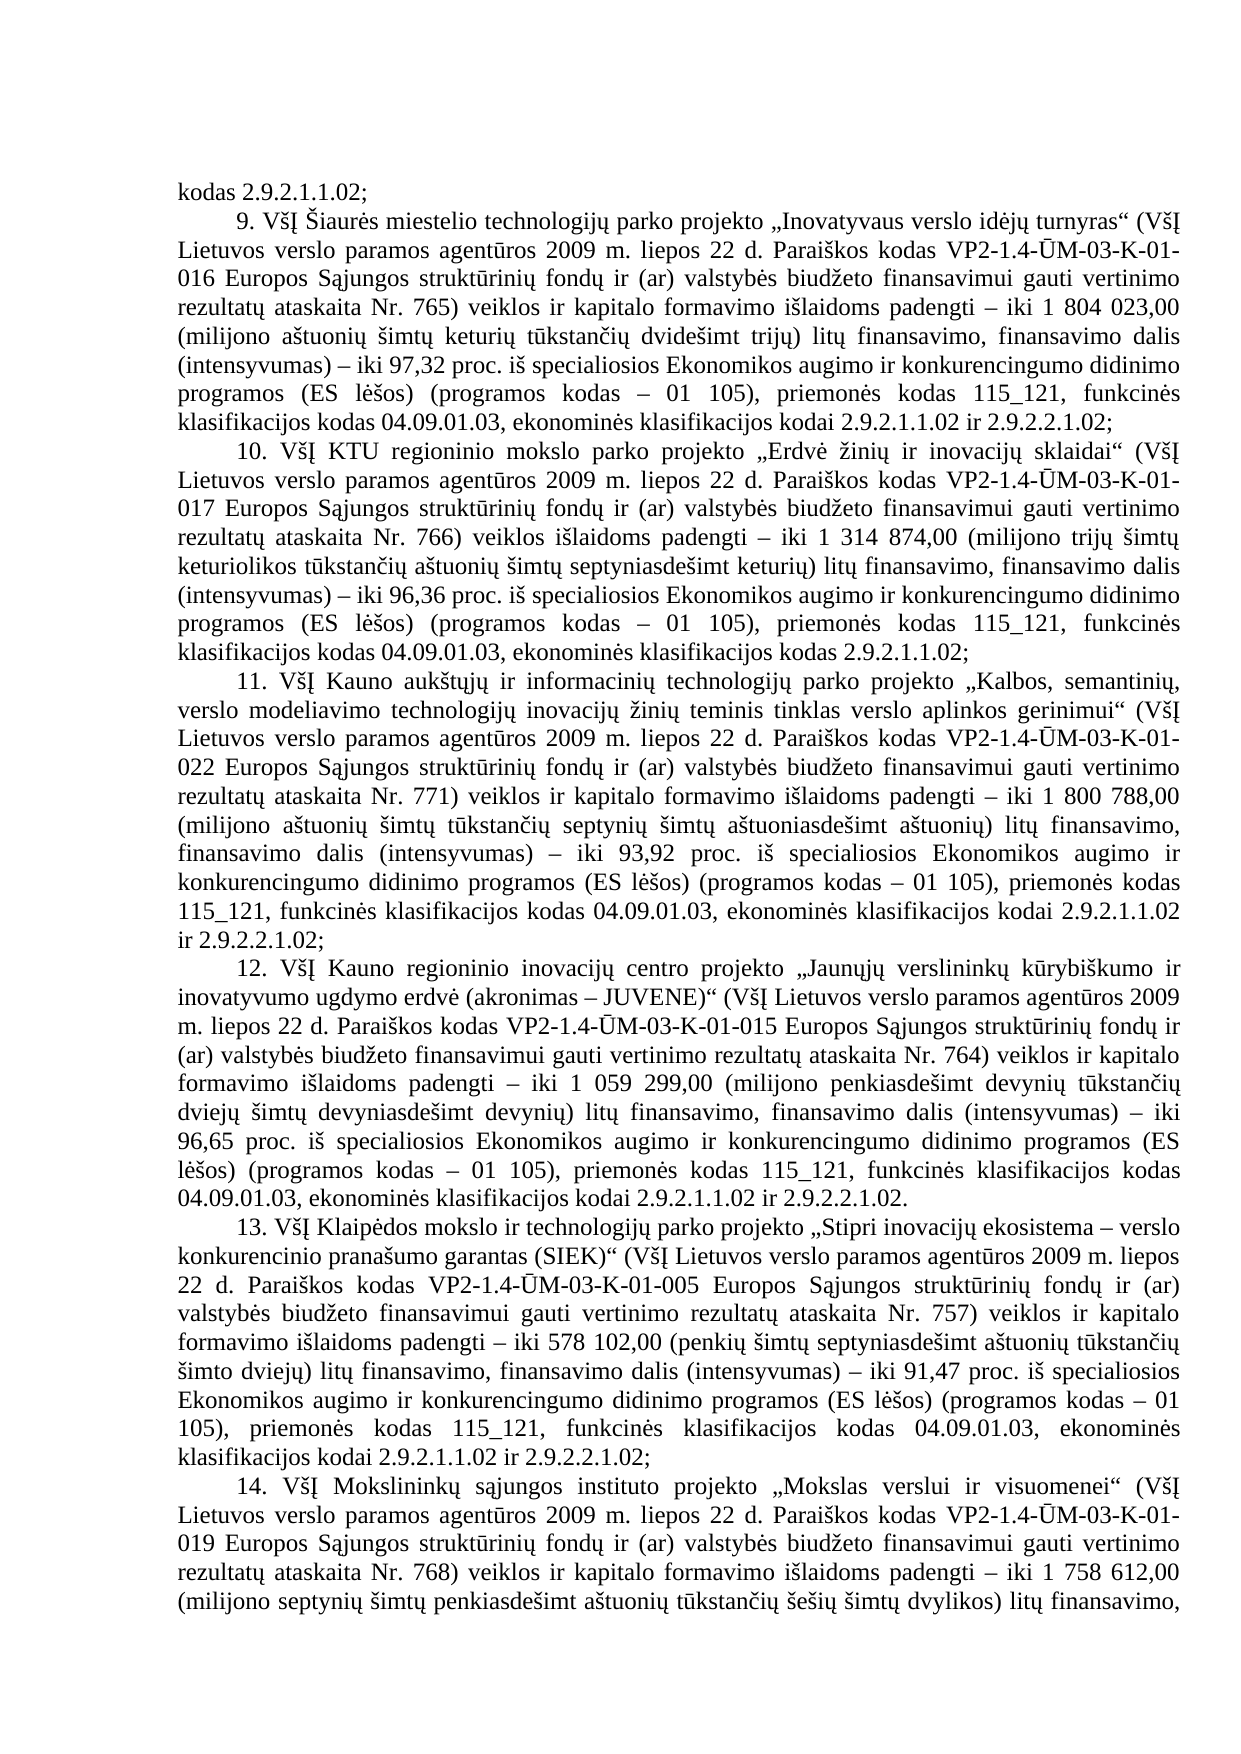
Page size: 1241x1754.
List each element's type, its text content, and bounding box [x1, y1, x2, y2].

text 11. VšĮ Kauno aukštųjų ir informacinių technologijų parko projekto „Kalbos, semantinių, verslo modeliavimo technologijų inovacijų žinių teminis tinklas verslo aplinkos gerinimui“ (VšĮ Lietuvos verslo paramos agentūros 2009 m. liepos 22 d. Paraiškos kodas VP2-1.4-ŪM-03-K-01-022 Europos Sąjungos struktūrinių fondų ir (ar) valstybės biudžeto finansavimui gauti vertinimo rezultatų ataskaita Nr. 771) veiklos ir kapitalo formavimo išlaidoms padengti – iki 1 800 788,00 (milijono aštuonių šimtų tūkstančių septynių šimtų aštuoniasdešimt aštuonių) litų finansavimo, finansavimo dalis (intensyvumas) – iki 93,92 proc. iš specialiosios Ekonomikos augimo ir konkurencingumo didinimo programos (ES lėšos) (programos kodas – 01 105), priemonės kodas 115_121, funkcinės klasifikacijos kodas 04.09.01.03, ekonominės klasifikacijos kodai 2.9.2.1.1.02 ir 2.9.2.2.1.02; [177, 666, 1181, 953]
text 12. VšĮ Kauno regioninio inovacijų centro projekto „Jaunųjų verslininkų kūrybiškumo ir inovatyvumo ugdymo erdvė (akronimas – JUVENE)“ (VšĮ Lietuvos verslo paramos agentūros 2009 m. liepos 22 d. Paraiškos kodas VP2-1.4-ŪM-03-K-01-015 Europos Sąjungos struktūrinių fondų ir (ar) valstybės biudžeto finansavimui gauti vertinimo rezultatų ataskaita Nr. 764) veiklos ir kapitalo formavimo išlaidoms padengti – iki 1 059 299,00 (milijono penkiasdešimt devynių tūkstančių dviejų šimtų devyniasdešimt devynių) litų finansavimo, finansavimo dalis (intensyvumas) – iki 96,65 proc. iš specialiosios Ekonomikos augimo ir konkurencingumo didinimo programos (ES lėšos) (programos kodas – 01 105), priemonės kodas 115_121, funkcinės klasifikacijos kodas 04.09.01.03, ekonominės klasifikacijos kodai 2.9.2.1.1.02 ir 2.9.2.2.1.02. [177, 953, 1181, 1212]
text 14. VšĮ Mokslininkų sąjungos instituto projekto „Mokslas verslui ir visuomenei“ (VšĮ Lietuvos verslo paramos agentūros 2009 m. liepos 22 d. Paraiškos kodas VP2-1.4-ŪM-03-K-01-019 Europos Sąjungos struktūrinių fondų ir (ar) valstybės biudžeto finansavimui gauti vertinimo rezultatų ataskaita Nr. 768) veiklos ir kapitalo formavimo išlaidoms padengti – iki 1 758 612,00 (milijono septynių šimtų penkiasdešimt aštuonių tūkstančių šešių šimtų dvylikos) litų finansavimo, [177, 1471, 1181, 1615]
text kodas 2.9.2.1.1.02; [177, 177, 1181, 206]
text 9. VšĮ Šiaurės miestelio technologijų parko projekto „Inovatyvaus verslo idėjų turnyras“ (VšĮ Lietuvos verslo paramos agentūros 2009 m. liepos 22 d. Paraiškos kodas VP2-1.4-ŪM-03-K-01-016 Europos Sąjungos struktūrinių fondų ir (ar) valstybės biudžeto finansavimui gauti vertinimo rezultatų ataskaita Nr. 765) veiklos ir kapitalo formavimo išlaidoms padengti – iki 1 804 023,00 (milijono aštuonių šimtų keturių tūkstančių dvidešimt trijų) litų finansavimo, finansavimo dalis (intensyvumas) – iki 97,32 proc. iš specialiosios Ekonomikos augimo ir konkurencingumo didinimo programos (ES lėšos) (programos kodas – 01 105), priemonės kodas 115_121, funkcinės klasifikacijos kodas 04.09.01.03, ekonominės klasifikacijos kodai 2.9.2.1.1.02 ir 2.9.2.2.1.02; [177, 206, 1181, 436]
text 10. VšĮ KTU regioninio mokslo parko projekto „Erdvė žinių ir inovacijų sklaidai“ (VšĮ Lietuvos verslo paramos agentūros 2009 m. liepos 22 d. Paraiškos kodas VP2-1.4-ŪM-03-K-01-017 Europos Sąjungos struktūrinių fondų ir (ar) valstybės biudžeto finansavimui gauti vertinimo rezultatų ataskaita Nr. 766) veiklos išlaidoms padengti – iki 1 314 874,00 (milijono trijų šimtų keturiolikos tūkstančių aštuonių šimtų septyniasdešimt keturių) litų finansavimo, finansavimo dalis (intensyvumas) – iki 96,36 proc. iš specialiosios Ekonomikos augimo ir konkurencingumo didinimo programos (ES lėšos) (programos kodas – 01 105), priemonės kodas 115_121, funkcinės klasifikacijos kodas 04.09.01.03, ekonominės klasifikacijos kodas 2.9.2.1.1.02; [177, 436, 1181, 666]
text 13. VšĮ Klaipėdos mokslo ir technologijų parko projekto „Stipri inovacijų ekosistema – verslo konkurencinio pranašumo garantas (SIEK)“ (VšĮ Lietuvos verslo paramos agentūros 2009 m. liepos 22 d. Paraiškos kodas VP2-1.4-ŪM-03-K-01-005 Europos Sąjungos struktūrinių fondų ir (ar) valstybės biudžeto finansavimui gauti vertinimo rezultatų ataskaita Nr. 757) veiklos ir kapitalo formavimo išlaidoms padengti – iki 578 102,00 (penkių šimtų septyniasdešimt aštuonių tūkstančių šimto dviejų) litų finansavimo, finansavimo dalis (intensyvumas) – iki 91,47 proc. iš specialiosios Ekonomikos augimo ir konkurencingumo didinimo programos (ES lėšos) (programos kodas – 01 105), priemonės kodas 115_121, funkcinės klasifikacijos kodas 04.09.01.03, ekonominės klasifikacijos kodai 2.9.2.1.1.02 ir 2.9.2.2.1.02; [177, 1212, 1181, 1471]
